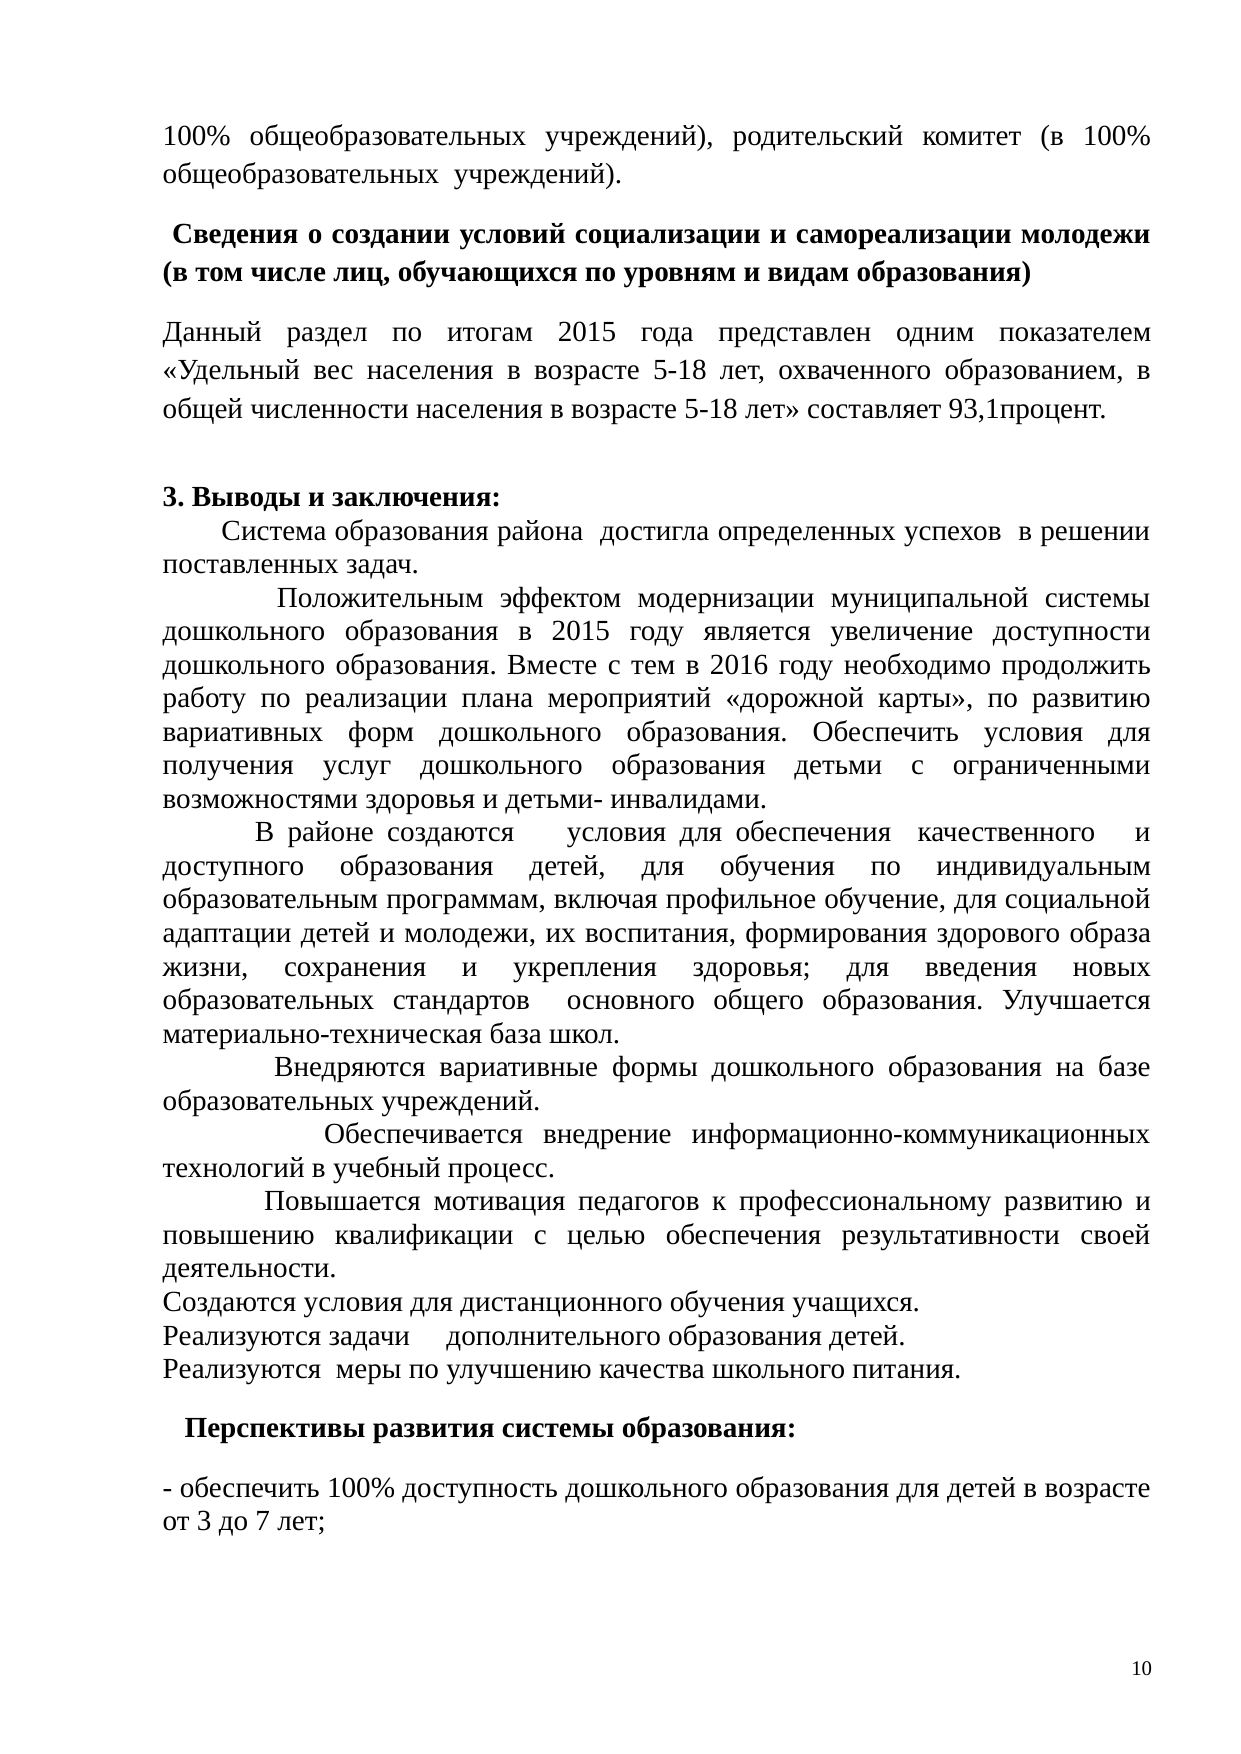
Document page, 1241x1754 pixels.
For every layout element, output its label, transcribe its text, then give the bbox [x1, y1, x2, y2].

text Реализуются задачи дополнительного образования детей. [162, 1318, 1152, 1351]
text Внедряются вариативные формы дошкольного образования на базе образовательных учреждений. [162, 1049, 1152, 1116]
text Повышается мотивация педагогов к профессиональному развитию и повышению квалификации с целью обеспечения результативности своей деятельности. [162, 1183, 1152, 1284]
text 100% общеобразовательных учреждений), родительский комитет (в 100% общеобразовательных учреждений). [162, 118, 1152, 190]
text Положительным эффектом модернизации муниципальной системы дошкольного образования в 2015 году является увеличение доступности дошкольного образования. Вместе с тем в 2016 году необходимо продолжить работу по реализации плана мероприятий «дорожной карты», по развитию вариативных форм дошкольного образования. Обеспечить условия для получения услуг дошкольного образования детьми с ограниченными возможностями здоровья и детьми- инвалидами. [162, 580, 1152, 814]
text - обеспечить 100% доступность дошкольного образования для детей в возрасте от 3 до 7 лет; [162, 1470, 1152, 1537]
text В районе создаются условия для обеспечения качественного и доступного образования детей, для обучения по индивидуальным образовательным программам, включая профильное обучение, для социальной адаптации детей и молодежи, их воспитания, формирования здорового образа жизни, сохранения и укрепления здоровья; для введения новых образовательных стандартов основного общего образования. Улучшается материально-техническая база школ. [162, 814, 1152, 1049]
text Система образования района достигла определенных успехов в решении поставленных задач. [162, 513, 1152, 580]
text Сведения о создании условий социализации и самореализации молодежи (в том числе лиц, обучающихся по уровням и видам образования) [162, 216, 1152, 288]
text 3. Выводы и заключения: [162, 479, 1152, 513]
text Обеспечивается внедрение информационно-коммуникационных технологий в учебный процесс. [162, 1116, 1152, 1183]
text Создаются условия для дистанционного обучения учащихся. [162, 1284, 1152, 1318]
text Перспективы развития системы образования: [162, 1411, 1152, 1444]
text Реализуются меры по улучшению качества школьного питания. [162, 1351, 1152, 1385]
text Данный раздел по итогам 2015 года представлен одним показателем «Удельный вес населения в возрасте 5-18 лет, охваченного образованием, в общей численности населения в возрасте 5-18 лет» составляет 93,1процент. [162, 314, 1152, 424]
